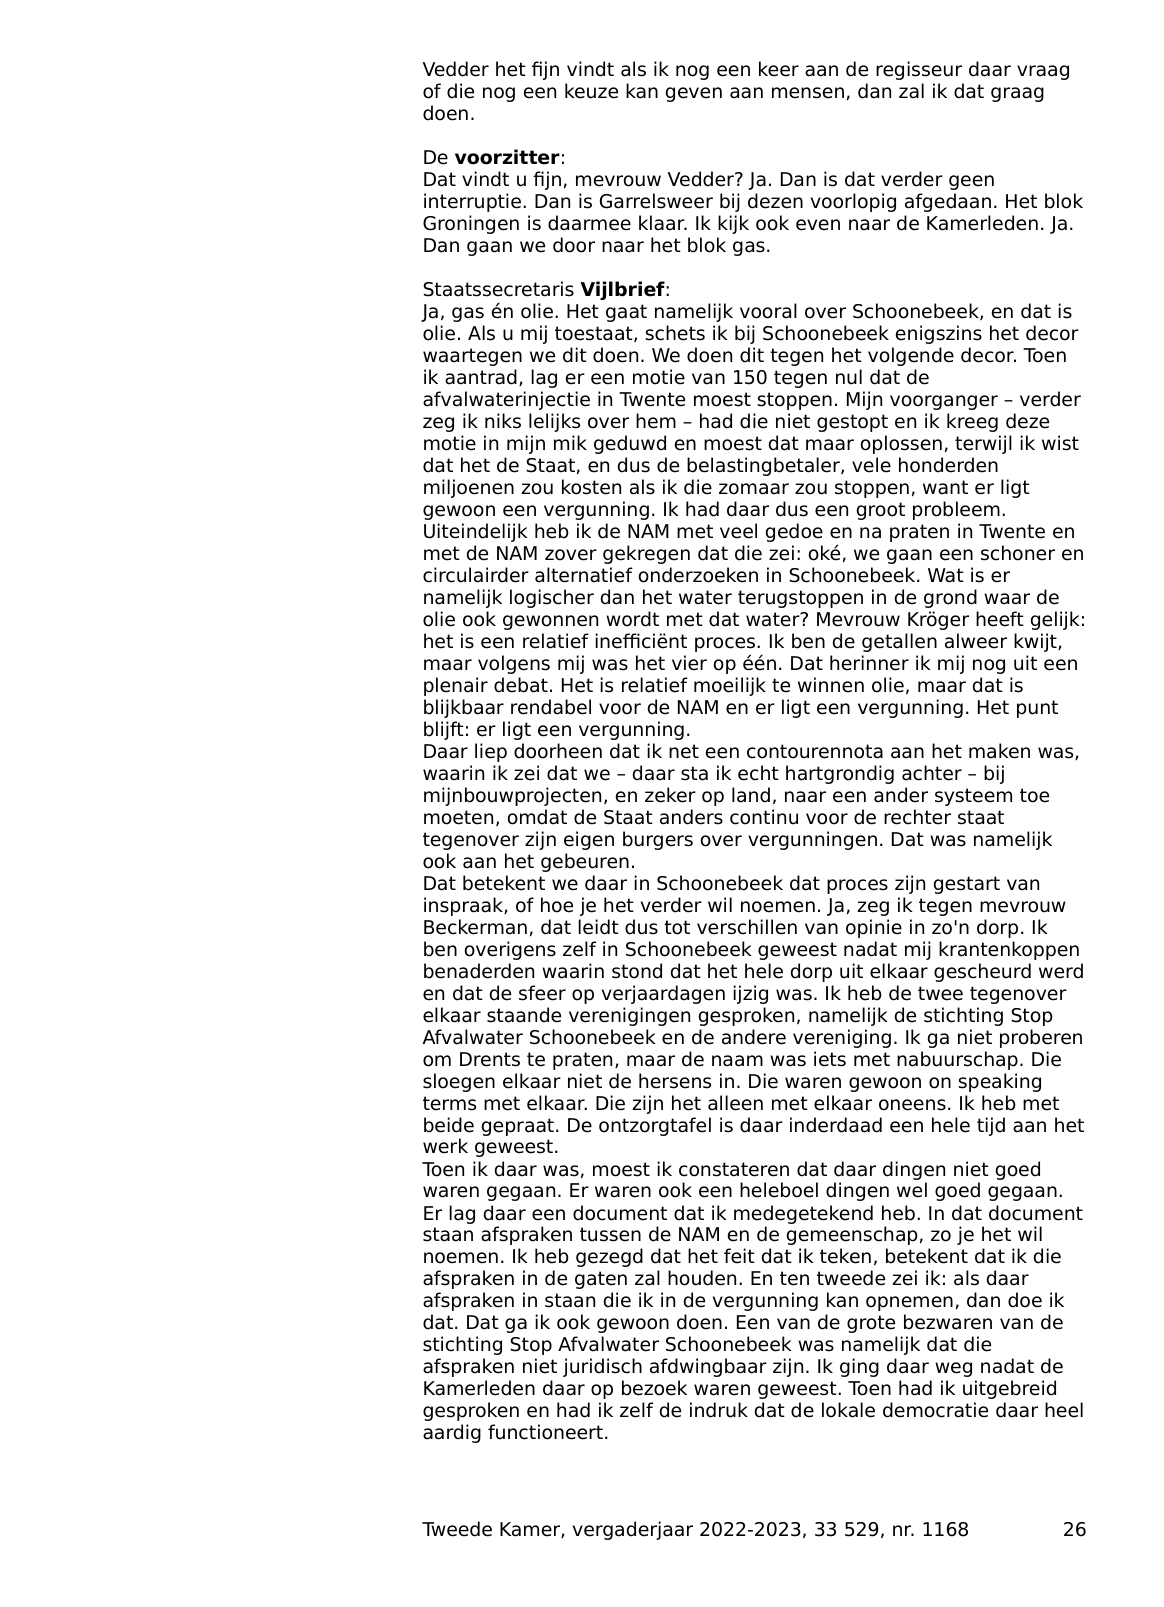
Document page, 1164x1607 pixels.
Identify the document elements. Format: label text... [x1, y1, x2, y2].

text Uiteindelijk heb ik de NAM met veel gedoe en na praten in Twente en met de NAM zover gekregen dat die zei: oké, we gaan een schoner en circulairder alternatief onderzoeken in Schoonebeek. Wat is er namelijk logischer dan het water terugstoppen in de grond waar de olie ook gewonnen wordt met dat water? Mevrouw Kröger heeft gelijk: het is een relatief inefficiënt proces. Ik ben de getallen alweer kwijt, maar volgens mij was het vier op één. Dat herinner ik mij nog uit een plenair debat. Het is relatief moeilijk te winnen olie, maar dat is blijkbaar rendabel voor de NAM en er ligt een vergunning. Het punt blijft: er ligt een vergunning. [422, 521, 1087, 741]
text Ja, gas én olie. Het gaat namelijk vooral over Schoonebeek, en dat is olie. Als u mij toestaat, schets ik bij Schoonebeek enigszins het decor waartegen we dit doen. We doen dit tegen het volgende decor. Toen ik aantrad, lag er een motie van 150 tegen nul dat de afvalwaterinjectie in Twente moest stoppen. Mijn voorganger – verder zeg ik niks lelijks over hem – had die niet gestopt en ik kreeg deze motie in mijn mik geduwd en moest dat maar oplossen, terwijl ik wist dat het de Staat, en dus de belastingbetaler, vele honderden miljoenen zou kosten als ik die zomaar zou stoppen, want er ligt gewoon een vergunning. Ik had daar dus een groot probleem. [422, 301, 1087, 521]
text Dat vindt u fijn, mevrouw Vedder? Ja. Dan is dat verder geen interruptie. Dan is Garrelsweer bij dezen voorlopig afgedaan. Het blok Groningen is daarmee klaar. Ik kijk ook even naar de Kamerleden. Ja. Dan gaan we door naar het blok gas. [422, 169, 1087, 257]
text Toen ik daar was, moest ik constateren dat daar dingen niet goed waren gegaan. Er waren ook een heleboel dingen wel goed gegaan. Er lag daar een document dat ik medegetekend heb. In dat document staan afspraken tussen de NAM en de gemeenschap, zo je het wil noemen. Ik heb gezegd dat het feit dat ik teken, betekent dat ik die afspraken in de gaten zal houden. En ten tweede zei ik: als daar afspraken in staan die ik in de vergunning kan opnemen, dan doe ik dat. Dat ga ik ook gewoon doen. Een van de grote bezwaren van de stichting Stop Afvalwater Schoonebeek was namelijk dat die afspraken niet juridisch afdwingbaar zijn. Ik ging daar weg nadat de Kamerleden daar op bezoek waren geweest. Toen had ik uitgebreid gesproken en had ik zelf de indruk dat de lokale democratie daar heel aardig functioneert. [422, 1158, 1087, 1444]
text Dat betekent we daar in Schoonebeek dat proces zijn gestart van inspraak, of hoe je het verder wil noemen. Ja, zeg ik tegen mevrouw Beckerman, dat leidt dus tot verschillen van opinie in zo'n dorp. Ik ben overigens zelf in Schoonebeek geweest nadat mij krantenkoppen benaderden waarin stond dat het hele dorp uit elkaar gescheurd werd en dat de sfeer op verjaardagen ijzig was. Ik heb de twee tegenover elkaar staande verenigingen gesproken, namelijk de stichting Stop Afvalwater Schoonebeek en de andere vereniging. Ik ga niet proberen om Drents te praten, maar de naam was iets met nabuurschap. Die sloegen elkaar niet de hersens in. Die waren gewoon on speaking terms met elkaar. Die zijn het alleen met elkaar oneens. Ik heb met beide gepraat. De ontzorgtafel is daar inderdaad een hele tijd aan het werk geweest. [422, 873, 1087, 1158]
text Daar liep doorheen dat ik net een contourennota aan het maken was, waarin ik zei dat we – daar sta ik echt hartgrondig achter – bij mijnbouwprojecten, en zeker op land, naar een ander systeem toe moeten, omdat de Staat anders continu voor de rechter staat tegenover zijn eigen burgers over vergunningen. Dat was namelijk ook aan het gebeuren. [422, 741, 1087, 873]
text De voorzitter: [422, 147, 1087, 169]
text Staatssecretaris Vijlbrief: [422, 279, 1087, 301]
text Vedder het fijn vindt als ik nog een keer aan de regisseur daar vraag of die nog een keuze kan geven aan mensen, dan zal ik dat graag doen. [422, 59, 1087, 125]
